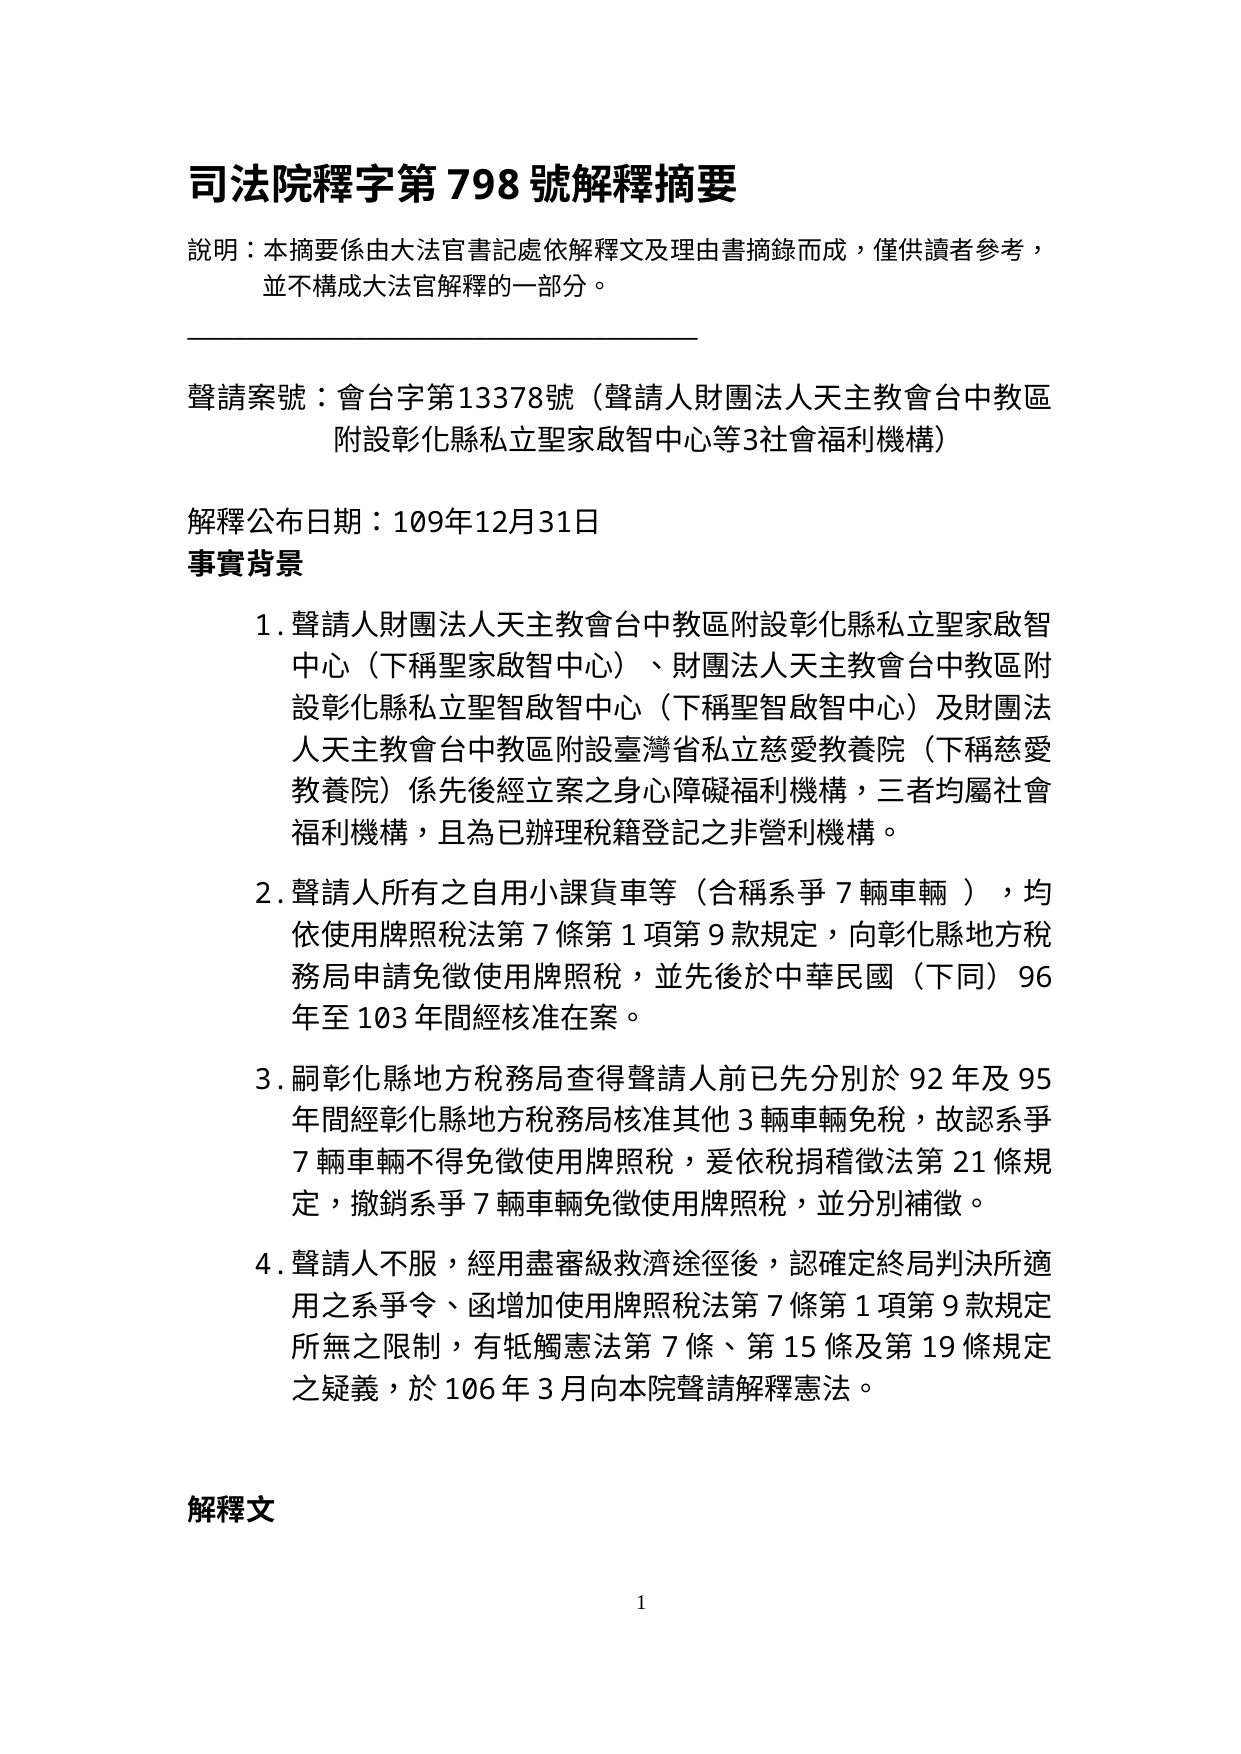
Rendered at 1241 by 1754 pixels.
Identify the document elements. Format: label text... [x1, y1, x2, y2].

list 嗣彰化縣地方稅務局查得聲請人前已先分別於92年及95年間經彰化縣地方稅務局核准其他3輛車輛免稅，故認系爭7輛車輛不得免徵使用牌照稅，爰依稅捐稽徵法第21條規定，撤銷系爭7輛車輛免徵使用牌照稅，並分別補徵。 [254, 1056, 1053, 1222]
text 解釋文 [187, 1487, 1053, 1529]
text 司法院釋字第798號解釋摘要 [187, 151, 1053, 212]
text 解釋公布日期：109年12月31日 [187, 478, 1053, 541]
text 說明：本摘要係由大法官書記處依解釋文及理由書摘錄而成，僅供讀者參考，並不構成大法官解釋的一部分。 [187, 231, 1053, 303]
list 聲請人所有之自用小課貨車等（合稱系爭7輛車輛 ），均依使用牌照稅法第7條第1項第9款規定，向彰化縣地方稅務局申請免徵使用牌照稅，並先後於中華民國（下同）96年至103年間經核准在案。 [254, 870, 1053, 1037]
text 事實背景 [187, 541, 1053, 583]
text 聲請案號：會台字第13378號（聲請人財團法人天主教會台中教區附設彰化縣私立聖家啟智中心等3社會福利機構） [187, 374, 1053, 459]
list 聲請人不服，經用盡審級救濟途徑後，認確定終局判決所適用之系爭令、函增加使用牌照稅法第7條第1項第9款規定所無之限制，有牴觸憲法第7條、第15條及第19條規定之疑義，於106年3月向本院聲請解釋憲法。 [254, 1241, 1053, 1408]
text ────────────────────────────────── [187, 322, 1053, 356]
list 聲請人財團法人天主教會台中教區附設彰化縣私立聖家啟智中心（下稱聖家啟智中心）、財團法人天主教會台中教區附設彰化縣私立聖智啟智中心（下稱聖智啟智中心）及財團法人天主教會台中教區附設臺灣省私立慈愛教養院（下稱慈愛教養院）係先後經立案之身心障礙福利機構，三者均屬社會福利機構，且為已辦理稅籍登記之非營利機構。 [254, 602, 1053, 852]
